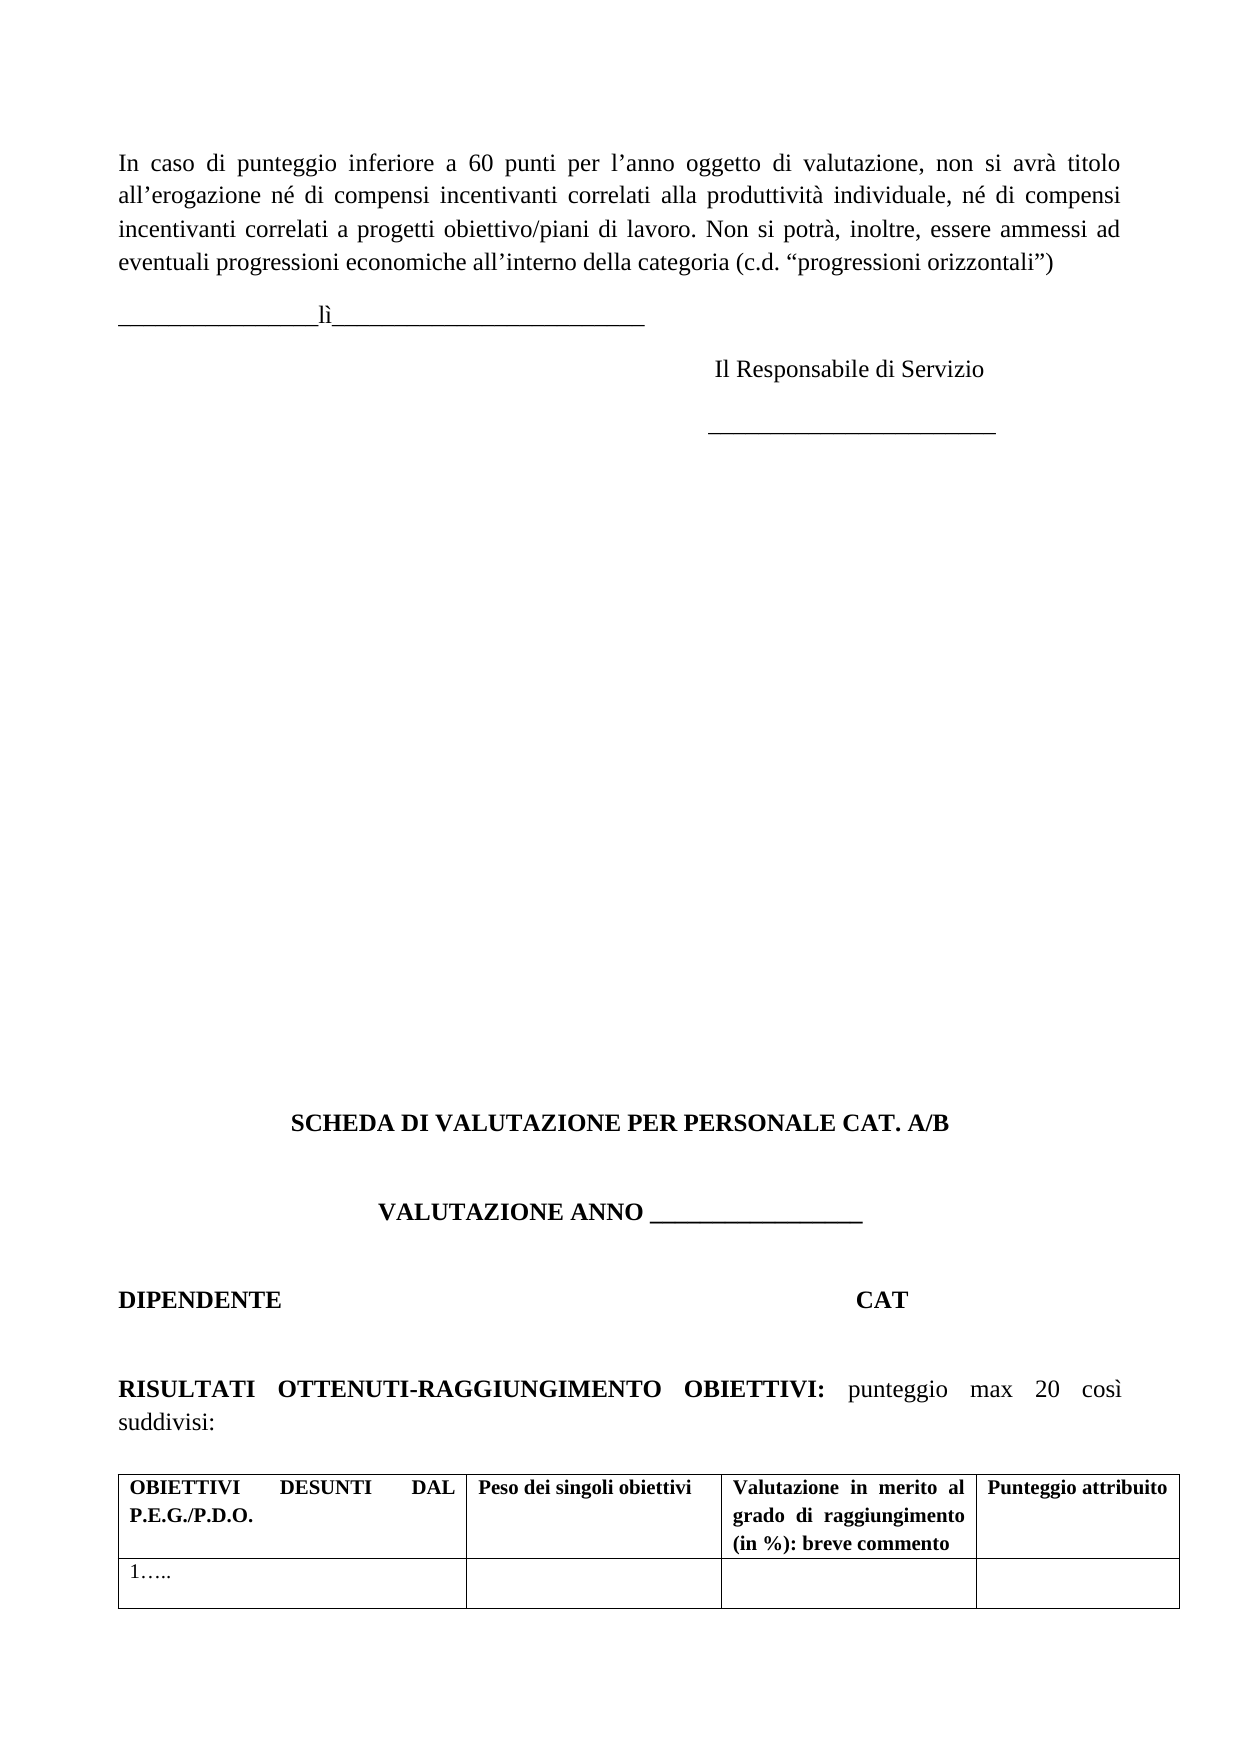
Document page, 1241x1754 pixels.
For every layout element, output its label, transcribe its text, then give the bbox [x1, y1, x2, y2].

table_header Valutazione in merito al grado di raggiungimento (in %): breve commento [722, 1475, 976, 1558]
text DIPENDENTE CAT [118, 1285, 1122, 1314]
text RISULTATI OTTENUTI-RAGGIUNGIMENTO OBIETTIVI: punteggio max 20 così suddivisi: [118, 1374, 1122, 1435]
table_header Peso dei singoli obiettivi [467, 1475, 721, 1558]
table_cell 1….. [119, 1559, 466, 1608]
text In caso di punteggio inferiore a 60 punti per l’anno oggetto di valutazione, non si avrà titolo all’erogazione né di compensi incentivanti correlati alla produttività individuale, né di compensi incentivanti correlati a progetti obiettivo/piani di lavoro. Non si potrà, inoltre, essere ammessi ad eventuali progressioni economiche all’interno della categoria (c.d. “progressioni orizzontali”) [118, 148, 1122, 275]
text _______________________ [118, 408, 1122, 437]
table_cell [467, 1559, 721, 1608]
text Il Responsabile di Servizio [118, 354, 1122, 383]
table_cell [977, 1559, 1179, 1608]
table_cell [722, 1559, 976, 1608]
text ________________lì_________________________ [118, 301, 1122, 329]
text VALUTAZIONE ANNO _________________ [118, 1197, 1122, 1226]
table_header Punteggio attribuito [977, 1475, 1179, 1558]
text SCHEDA DI VALUTAZIONE PER PERSONALE CAT. A/B [118, 1108, 1122, 1137]
table_header OBIETTIVI DESUNTI DAL P.E.G./P.D.O. [119, 1475, 466, 1558]
